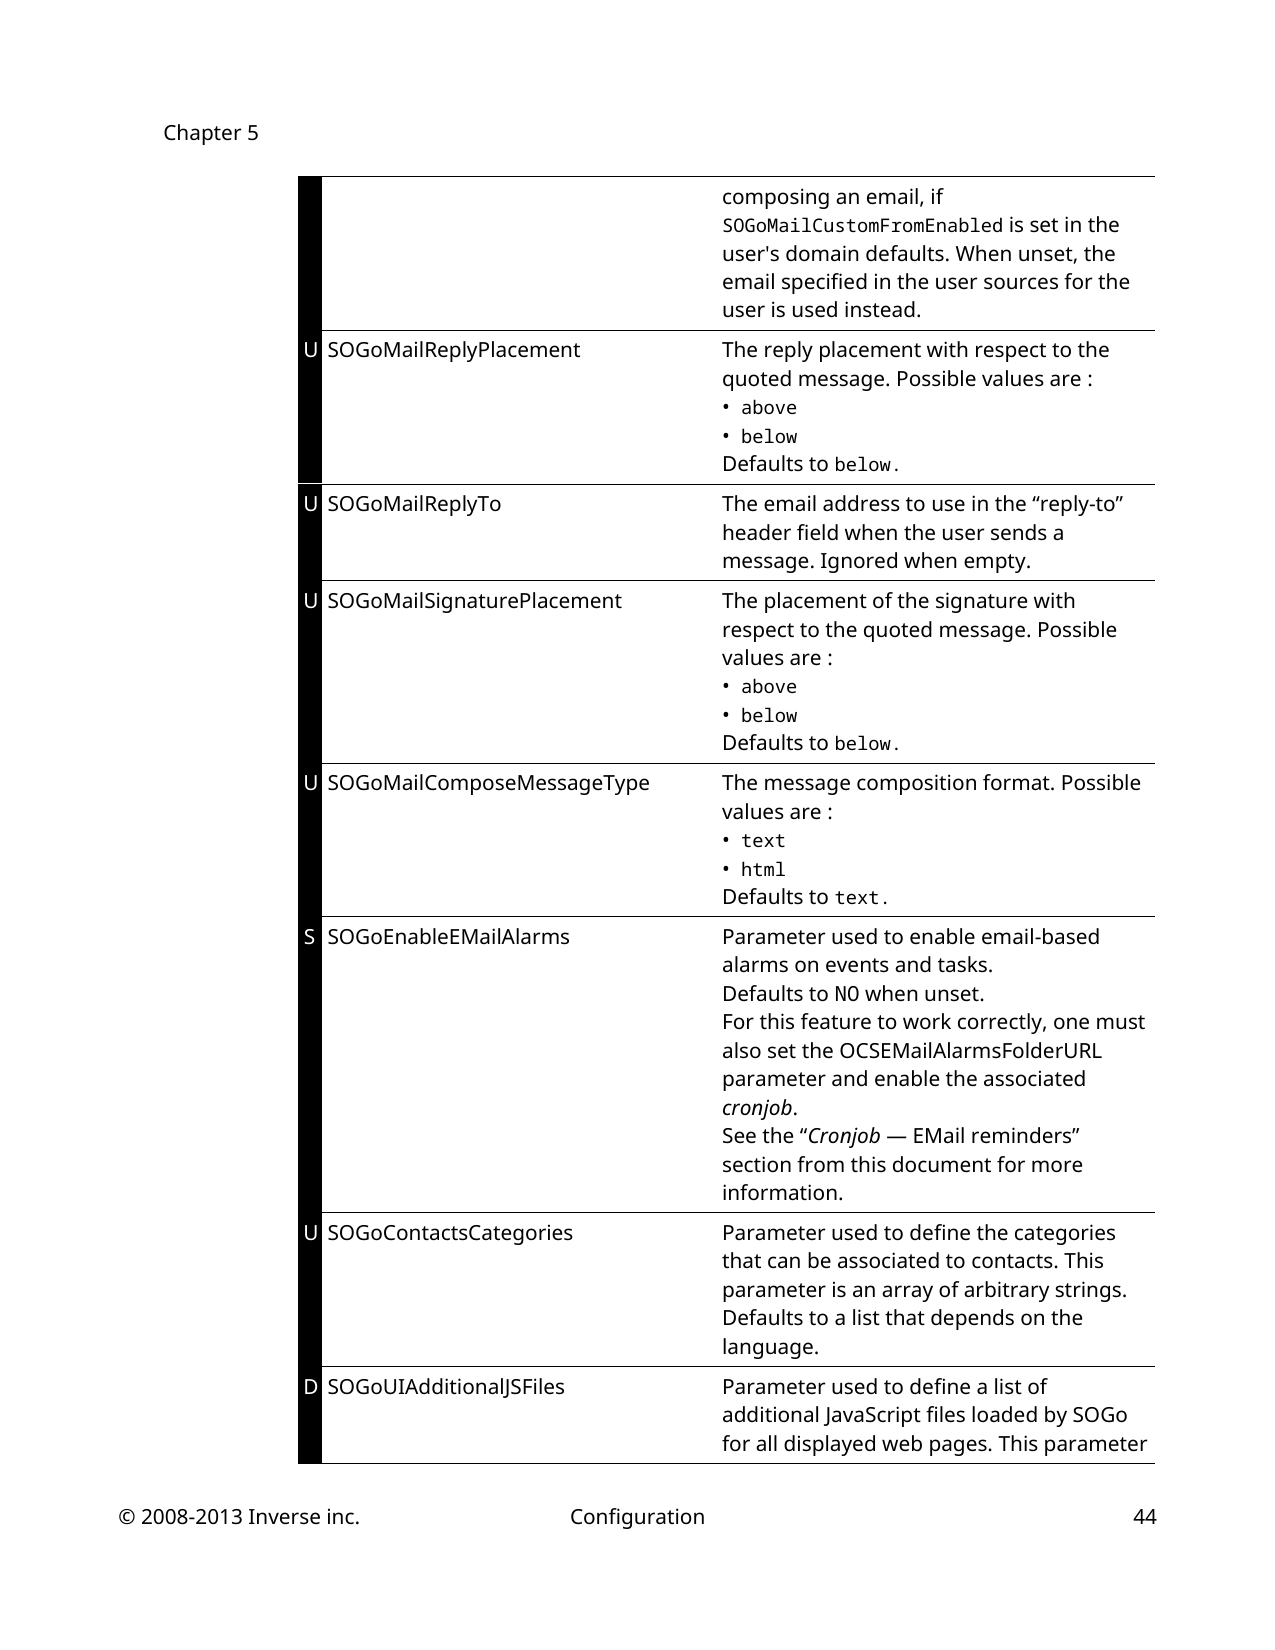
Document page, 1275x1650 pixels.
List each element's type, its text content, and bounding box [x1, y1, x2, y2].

table_cell SOGoMailReplyPlacement [322, 331, 716, 483]
table_cell U [298, 764, 322, 916]
table_cell SOGoContactsCategories [322, 1213, 716, 1366]
table_cell SOGoMailSignaturePlacement [322, 581, 716, 763]
table_cell Parameter used to define the categories that can be associated to contacts. This parameter is an array of arbitrary strings. Defaults to a list that depends on the language. [716, 1213, 1155, 1366]
table_cell U [298, 485, 322, 580]
table_cell SOGoMailReplyTo [322, 485, 716, 580]
table_cell U [298, 581, 322, 763]
table_cell [322, 177, 716, 330]
table_cell Parameter used to define a list of additional JavaScript files loaded by SOGo for all displayed web pages. This parameter [716, 1367, 1155, 1463]
table_cell SOGoEnableEMailAlarms [322, 917, 716, 1212]
table_cell SOGoUIAdditionalJSFiles [322, 1367, 716, 1463]
table_cell U [298, 331, 322, 483]
table_cell The placement of the signature with respect to the quoted message. Possible values are : • above • below Defaults to below. [716, 581, 1155, 763]
table_cell composing an email, if SOGoMailCustomFromEnabled is set in the user's domain defaults. When unset, the email specified in the user sources for the user is used instead. [716, 177, 1155, 330]
table_cell D [298, 1367, 322, 1463]
table_cell [298, 177, 322, 330]
table_cell The reply placement with respect to the quoted message. Possible values are : • above • below Defaults to below. [716, 331, 1155, 483]
table_cell S [298, 917, 322, 1212]
table_cell Parameter used to enable email-based alarms on events and tasks. Defaults to NO when unset. For this feature to work correctly, one must also set the OCSEMailAlarmsFolderURL parameter and enable the associated cronjob. See the “Cronjob — EMail reminders” section from this document for more information. [716, 917, 1155, 1212]
table_cell SOGoMailComposeMessageType [322, 764, 716, 916]
table_cell The message composition format. Possible values are : • text • html Defaults to text. [716, 764, 1155, 916]
table_cell The email address to use in the “reply-to” header field when the user sends a message. Ignored when empty. [716, 485, 1155, 580]
table_cell U [298, 1213, 322, 1366]
